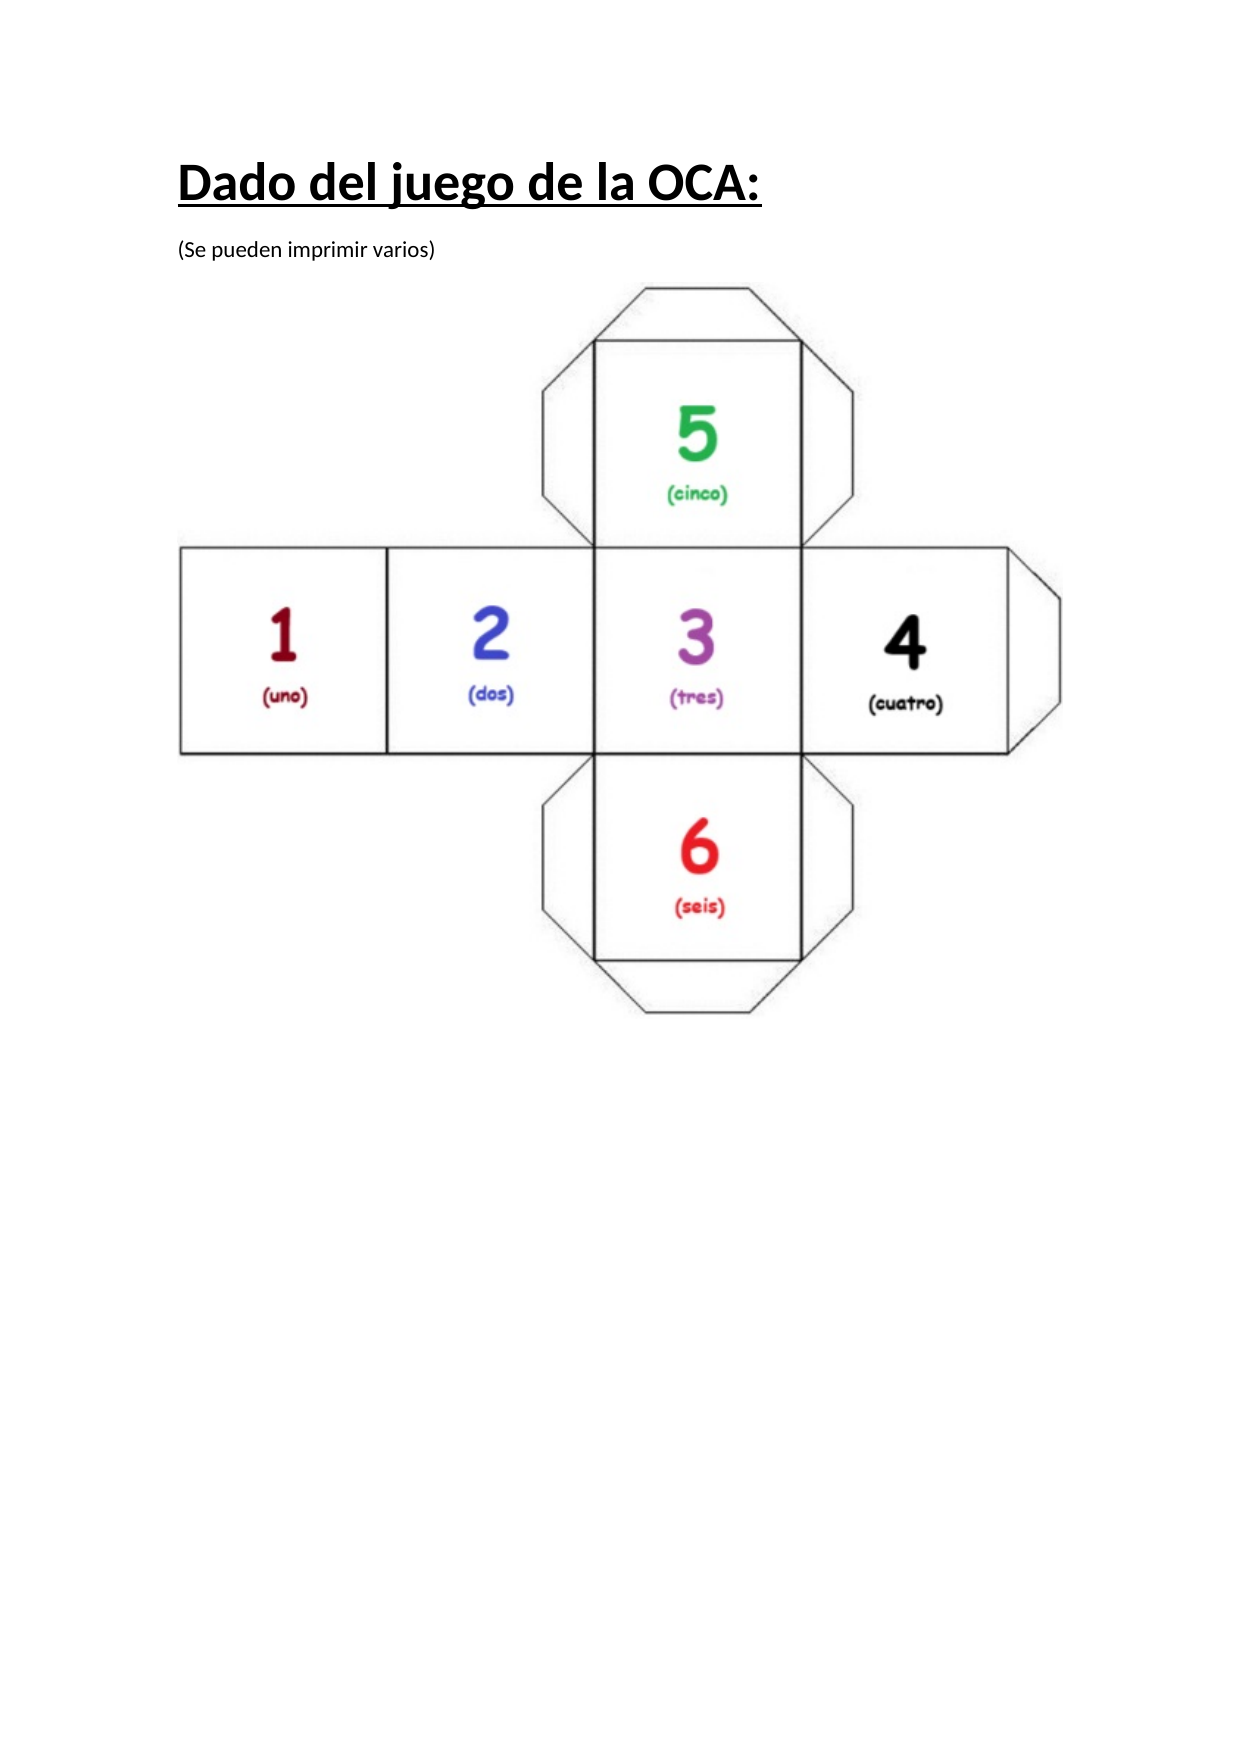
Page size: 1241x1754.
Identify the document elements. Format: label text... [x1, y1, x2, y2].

text Dado del juego de la OCA: [177, 148, 1063, 214]
text (Se pueden imprimir varios) [177, 236, 1063, 264]
picture [177, 282, 1063, 1019]
